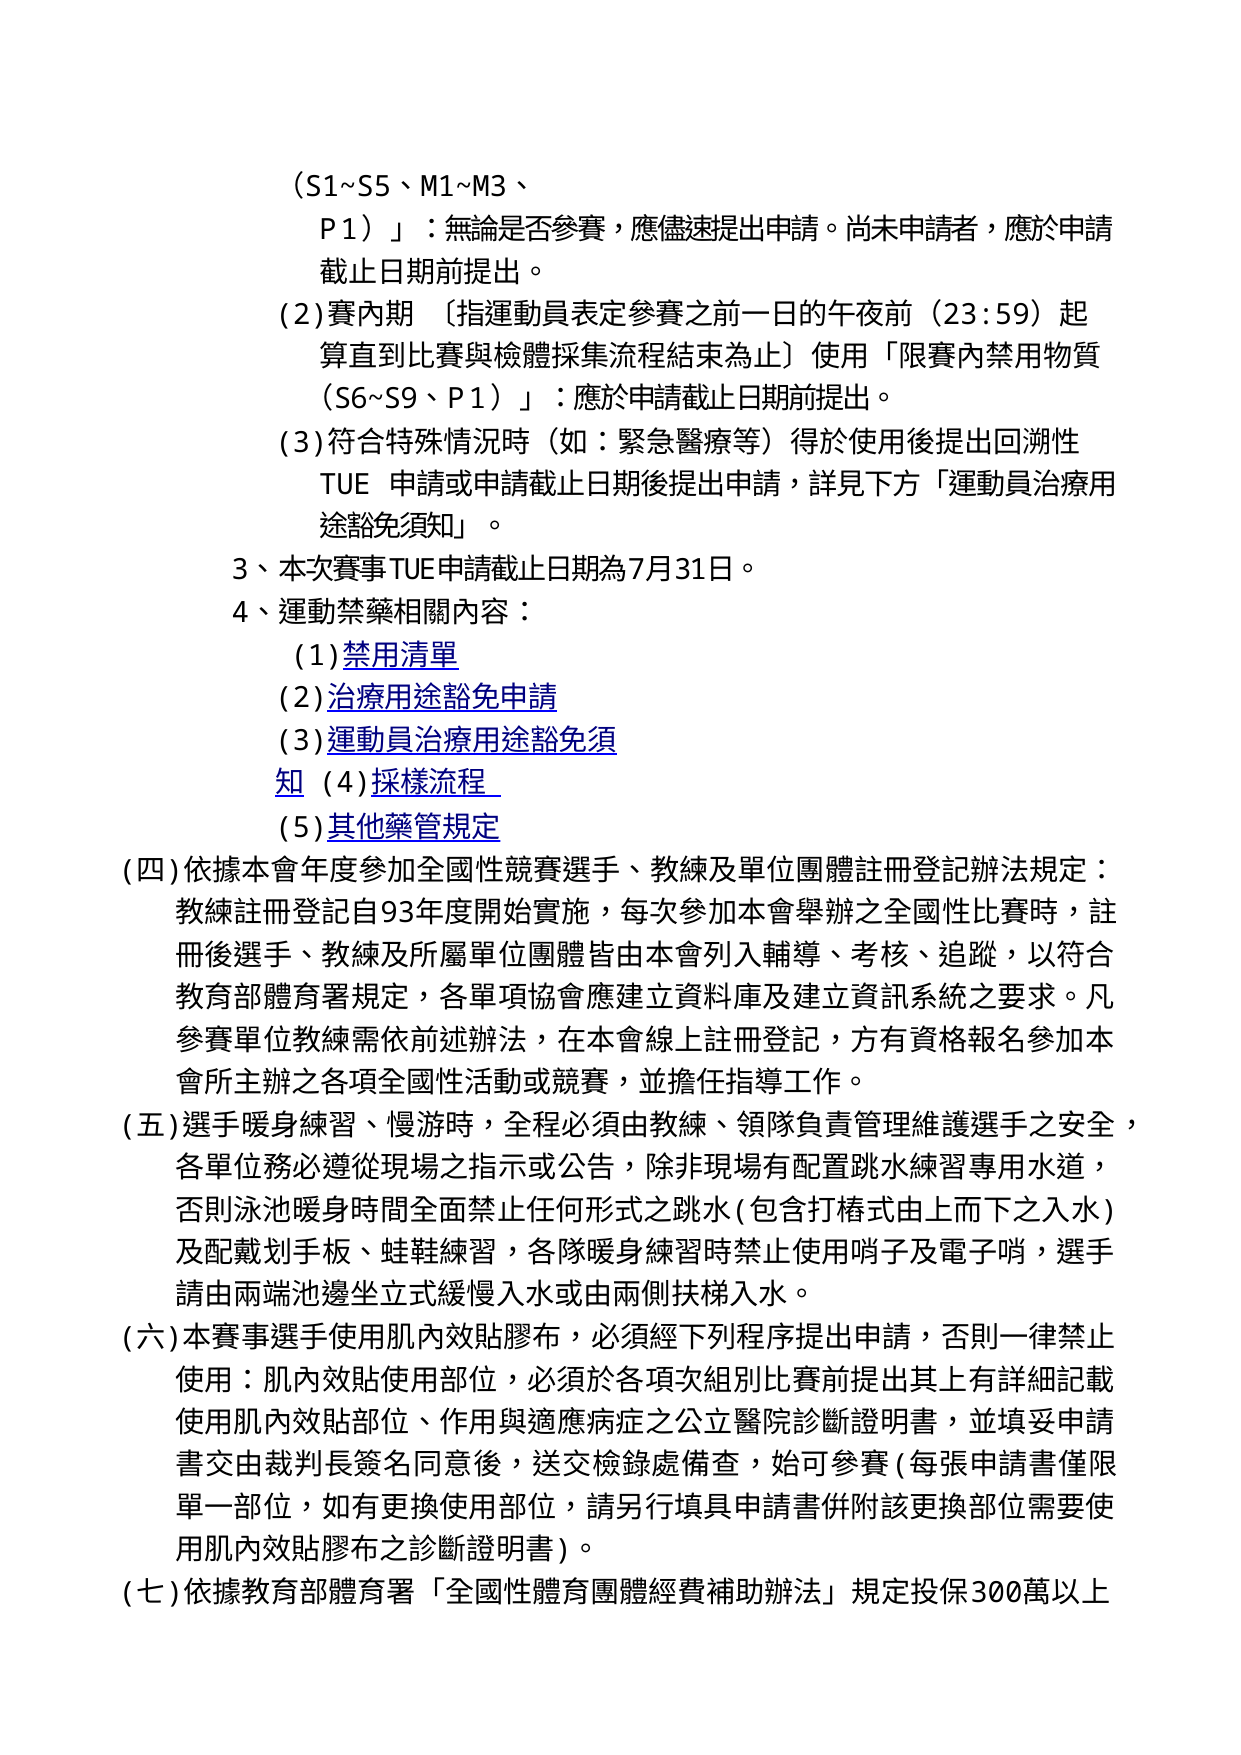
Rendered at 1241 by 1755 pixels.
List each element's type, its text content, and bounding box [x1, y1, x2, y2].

text P1）」：無論是否參賽，應儘速提出申請。尚未申請者，應於申請截止日期前提出。 [319, 206, 1119, 290]
text 4、運動禁藥相關內容： (1)禁用清單 [231, 589, 535, 674]
text (六)本賽事選手使用肌內效貼膠布，必須經下列程序提出申請，否則一律禁止使用：肌內效貼使用部位，必須於各項次組別比賽前提出其上有詳細記載使用肌內效貼部位、作用與適應病症之公立醫院診斷證明書，並填妥申請書交由裁判長簽名同意後，送交檢錄處備查，始可參賽(每張申請書僅限單一部位，如有更換使用部位，請另行填具申請書倂附該更換部位需要使用肌內效貼膠布之診斷證明書)。 [118, 1314, 1118, 1568]
text (2)治療用途豁免申請 [275, 674, 1137, 716]
text (五)選手暖身練習、慢游時，全程必須由教練、領隊負責管理維護選手之安全，各單位務必遵從現場之指示或公告，除非現場有配置跳水練習專用水道，否則泳池暖身時間全面禁止任何形式之跳水(包含打樁式由上而下之入水)及配戴划手板、蛙鞋練習，各隊暖身練習時禁止使用哨子及電子哨，選手請由兩端池邊坐立式緩慢入水或由兩側扶梯入水。 [118, 1101, 1118, 1313]
text (四)依據本會年度參加全國性競賽選手、教練及單位團體註冊登記辦法規定：教練註冊登記自93年度開始實施，每次參加本會舉辦之全國性比賽時，註冊後選手、教練及所屬單位團體皆由本會列入輔導、考核、追蹤，以符合教育部體育署規定，各單項協會應建立資料庫及建立資訊系統之要求。凡參賽單位教練需依前述辦法，在本會線上註冊登記，方有資格報名參加本會所主辦之各項全國性活動或競賽，並擔任指導工作。 [118, 847, 1118, 1101]
text (3)符合特殊情況時（如：緊急醫療等）得於使用後提出回溯性 TUE 申請或申請截止日期後提出申請，詳見下方「運動員治療用途豁免須知」。 [275, 418, 1119, 545]
text (2)賽內期 〔指運動員表定參賽之前一日的午夜前（23:59）起算直到比賽與檢體採集流程結束為止〕使用「限賽內禁用物質 [275, 290, 1104, 375]
text (七)依據教育部體育署「全國性體育團體經費補助辦法」規定投保300萬以上 [118, 1569, 1111, 1611]
text （S6~S9、P1）」：應於申請截止日期前提出。 [304, 375, 1137, 417]
text (3)運動員治療用途豁免須知 (4)採樣流程 [275, 717, 637, 801]
text 3、本次賽事TUE申請截止日期為7月31日。 [231, 546, 1137, 588]
text (5)其他藥管規定 [275, 803, 1137, 846]
text 2、依據「治療用途豁免國際標準（ISTUE）」，國家級運動員因治療用途欲使用禁用物質或方法前，應向「財團法人中華運動禁藥防制 基金會」提出「治療用途豁免（TUE）」申請，取得核可後方可使用。 (1)使用「隨時禁用（賽內與賽外）物質或方法（S1~S5、M1~M3、 [231, 162, 1119, 205]
